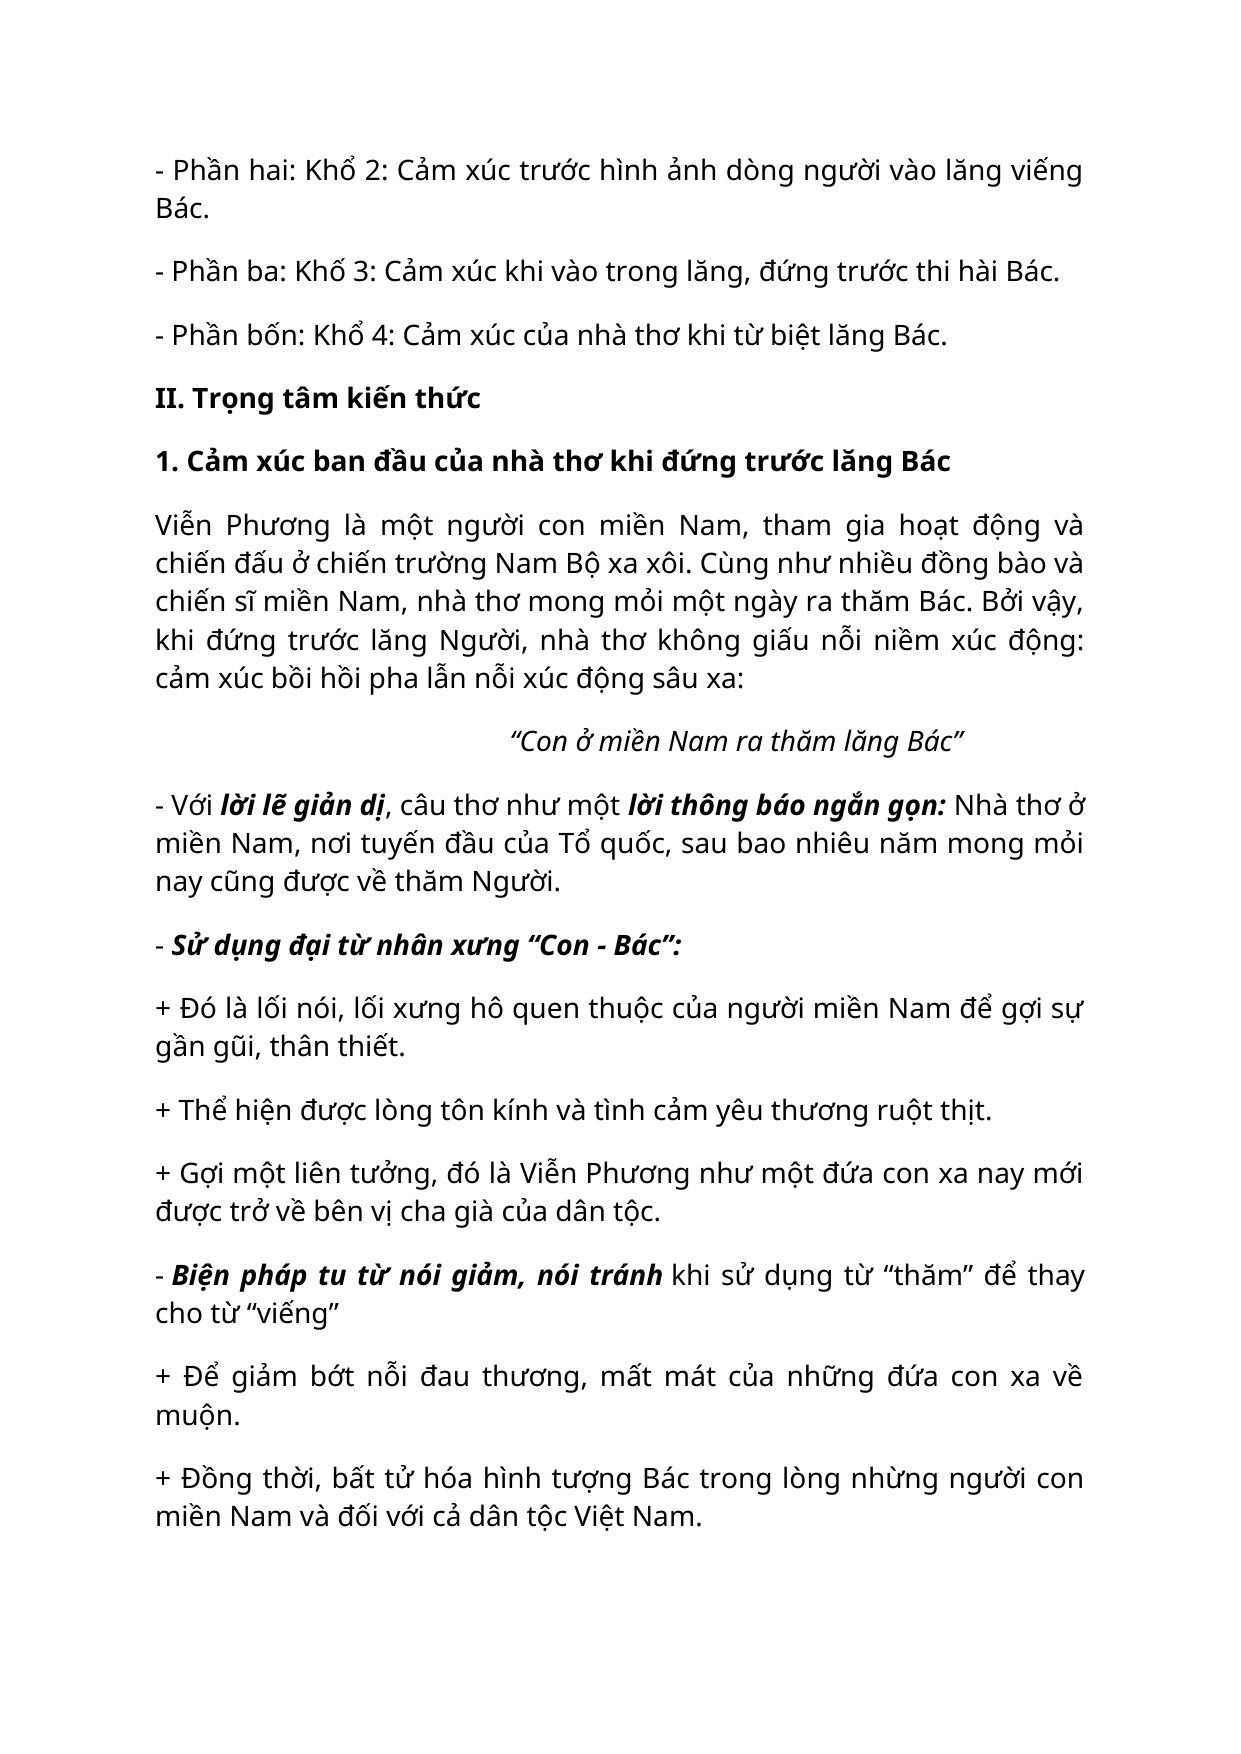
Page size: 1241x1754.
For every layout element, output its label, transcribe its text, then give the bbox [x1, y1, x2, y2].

text - Phần hai: Khổ 2: Cảm xúc trước hình ảnh dòng người vào lăng viếng Bác. [155, 150, 1085, 227]
text II. Trọng tâm kiến thức [155, 378, 1085, 417]
text + Thể hiện được lòng tôn kính và tình cảm yêu thương ruột thịt. [155, 1090, 1085, 1128]
text + Đồng thời, bất tử hóa hình tượng Bác trong lòng nhừng người con miền Nam và đối với cả dân tộc Việt Nam. [155, 1458, 1085, 1535]
text 1. Cảm xúc ban đầu của nhà thơ khi đứng trước lăng Bác [155, 442, 1085, 480]
text “Con ở miền Nam ra thăm lăng Bác” [155, 722, 1085, 760]
text + Để giảm bớt nỗi đau thương, mất mát của những đứa con xa về muộn. [155, 1357, 1085, 1433]
text - Với lời lẽ giản dị, câu thơ như một lời thông báo ngắn gọn: Nhà thơ ở miền Nam, nơi tuyến đầu của Tổ quốc, sau bao nhiêu năm mong mỏi nay cũng được về thăm Người. [155, 785, 1085, 900]
text + Gợi một liên tưởng, đó là Viễn Phương như một đứa con xa nay mới được trở về bên vị cha già của dân tộc. [155, 1153, 1085, 1230]
text Viễn Phương là một người con miền Nam, tham gia hoạt động và chiến đấu ở chiến trường Nam Bộ xa xôi. Cùng như nhiều đồng bào và chiến sĩ miền Nam, nhà thơ mong mỏi một ngày ra thăm Bác. Bởi vậy, khi đứng trước lăng Người, nhà thơ không giấu nỗi niềm xúc động: cảm xúc bồi hồi pha lẫn nỗi xúc động sâu xa: [155, 505, 1085, 697]
text - Biện pháp tu từ nói giảm, nói tránh khi sử dụng từ “thăm” để thay cho từ “viếng” [155, 1255, 1085, 1332]
text - Phần bốn: Khổ 4: Cảm xúc của nhà thơ khi từ biệt lăng Bác. [155, 315, 1085, 353]
text + Đó là lối nói, lối xưng hô quen thuộc của người miền Nam để gợi sự gần gũi, thân thiết. [155, 988, 1085, 1065]
text - Sử dụng đại từ nhân xưng “Con - Bác”: [155, 925, 1085, 963]
text - Phần ba: Khố 3: Cảm xúc khi vào trong lăng, đứng trước thi hài Bác. [155, 252, 1085, 290]
